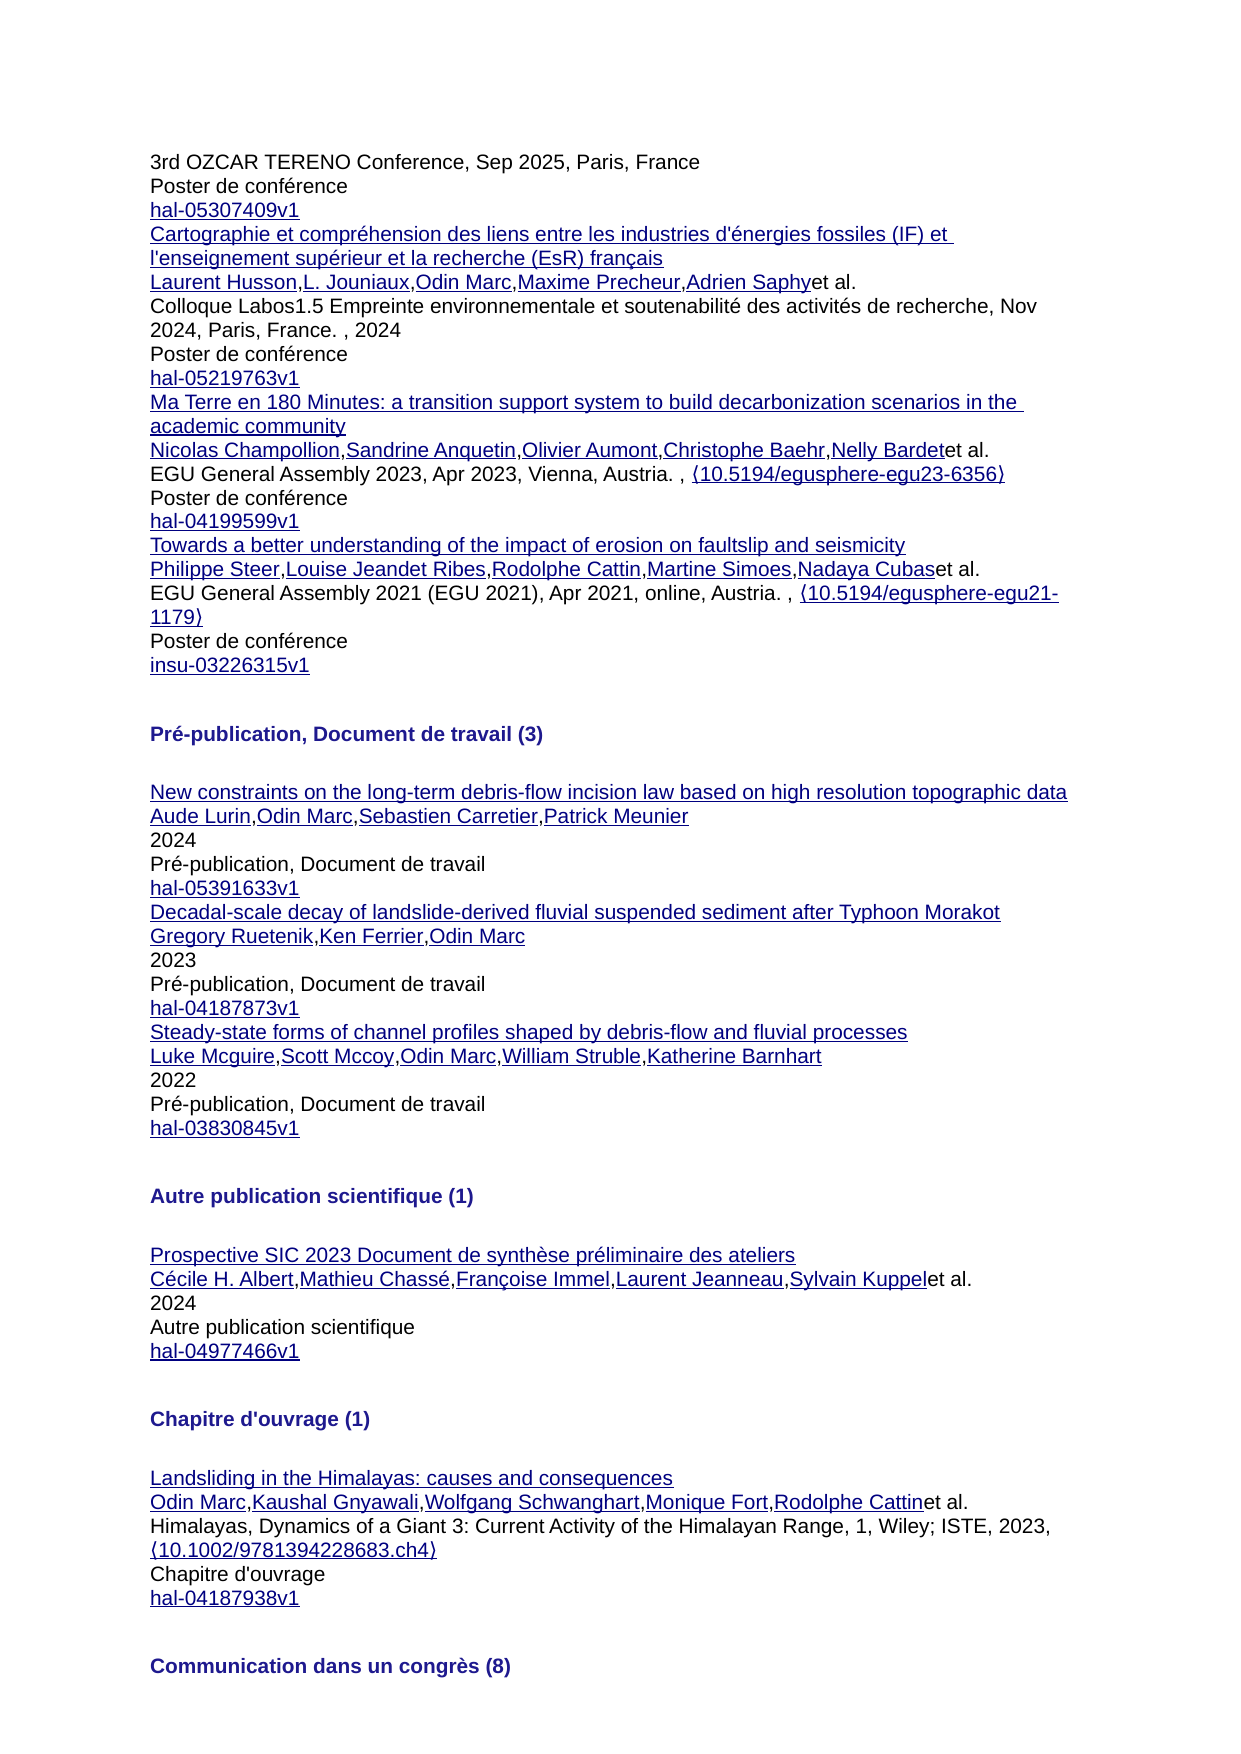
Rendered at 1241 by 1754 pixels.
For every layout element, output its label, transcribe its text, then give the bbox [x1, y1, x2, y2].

table_header Prospective SIC 2023 Document de synthèse préliminaire des ateliers Cécile H. Albert,Mathieu Chassé,Françoise Immel,Laurent Jeanneau,Sylvain Kuppelet al. 2024 Autre publication scientifique hal-04977466v1 [150, 1243, 1090, 1362]
table_cell Steady-state forms of channel profiles shaped by debris-flow and fluvial processes Luke Mcguire,Scott Mccoy,Odin Marc,William Struble,Katherine Barnhart 2022 Pré-publication, Document de travail hal-03830845v1 [150, 1020, 1090, 1139]
table_header Landsliding in the Himalayas: causes and consequences Odin Marc,Kaushal Gnyawali,Wolfgang Schwanghart,Monique Fort,Rodolphe Cattinet al. Himalayas, Dynamics of a Giant 3: Current Activity of the Himalayan Range, 1, Wiley; ISTE, 2023, ⟨10.1002/9781394228683.ch4⟩ Chapitre d'ouvrage hal-04187938v1 [150, 1466, 1090, 1609]
table_cell Decadal-scale decay of landslide-derived fluvial suspended sediment after Typhoon Morakot Gregory Ruetenik,Ken Ferrier,Odin Marc 2023 Pré-publication, Document de travail hal-04187873v1 [150, 900, 1090, 1020]
table_cell Towards a better understanding of the impact of erosion on faultslip and seismicity Philippe Steer,Louise Jeandet Ribes,Rodolphe Cattin,Martine Simoes,Nadaya Cubaset al. EGU General Assembly 2021 (EGU 2021), Apr 2021, online, Austria. , ⟨10.5194/egusphere-egu21-1179⟩ Poster de conférence insu-03226315v1 [150, 533, 1090, 677]
table_header New constraints on the long-term debris-flow incision law based on high resolution topographic data Aude Lurin,Odin Marc,Sebastien Carretier,Patrick Meunier 2024 Pré-publication, Document de travail hal-05391633v1 [150, 780, 1090, 900]
subtitle Pré-publication, Document de travail (3) [150, 722, 1090, 746]
table_header 3rd OZCAR TERENO Conference, Sep 2025, Paris, France Poster de conférence hal-05307409v1 [150, 150, 1090, 222]
table_cell Cartographie et compréhension des liens entre les industries d'énergies fossiles (IF) et l'enseignement supérieur et la recherche (EsR) français Laurent Husson,L. Jouniaux,Odin Marc,Maxime Precheur,Adrien Saphyet al. Colloque Labos1.5 Empreinte environnementale et soutenabilité des activités de recherche, Nov 2024, Paris, France. , 2024 Poster de conférence hal-05219763v1 [150, 222, 1090, 389]
subtitle Communication dans un congrès (8) [150, 1654, 1090, 1678]
table_cell Ma Terre en 180 Minutes: a transition support system to build decarbonization scenarios in the academic community Nicolas Champollion,Sandrine Anquetin,Olivier Aumont,Christophe Baehr,Nelly Bardetet al. EGU General Assembly 2023, Apr 2023, Vienna, Austria. , ⟨10.5194/egusphere-egu23-6356⟩ Poster de conférence hal-04199599v1 [150, 390, 1090, 533]
subtitle Chapitre d'ouvrage (1) [150, 1407, 1090, 1431]
subtitle Autre publication scientifique (1) [150, 1184, 1090, 1208]
